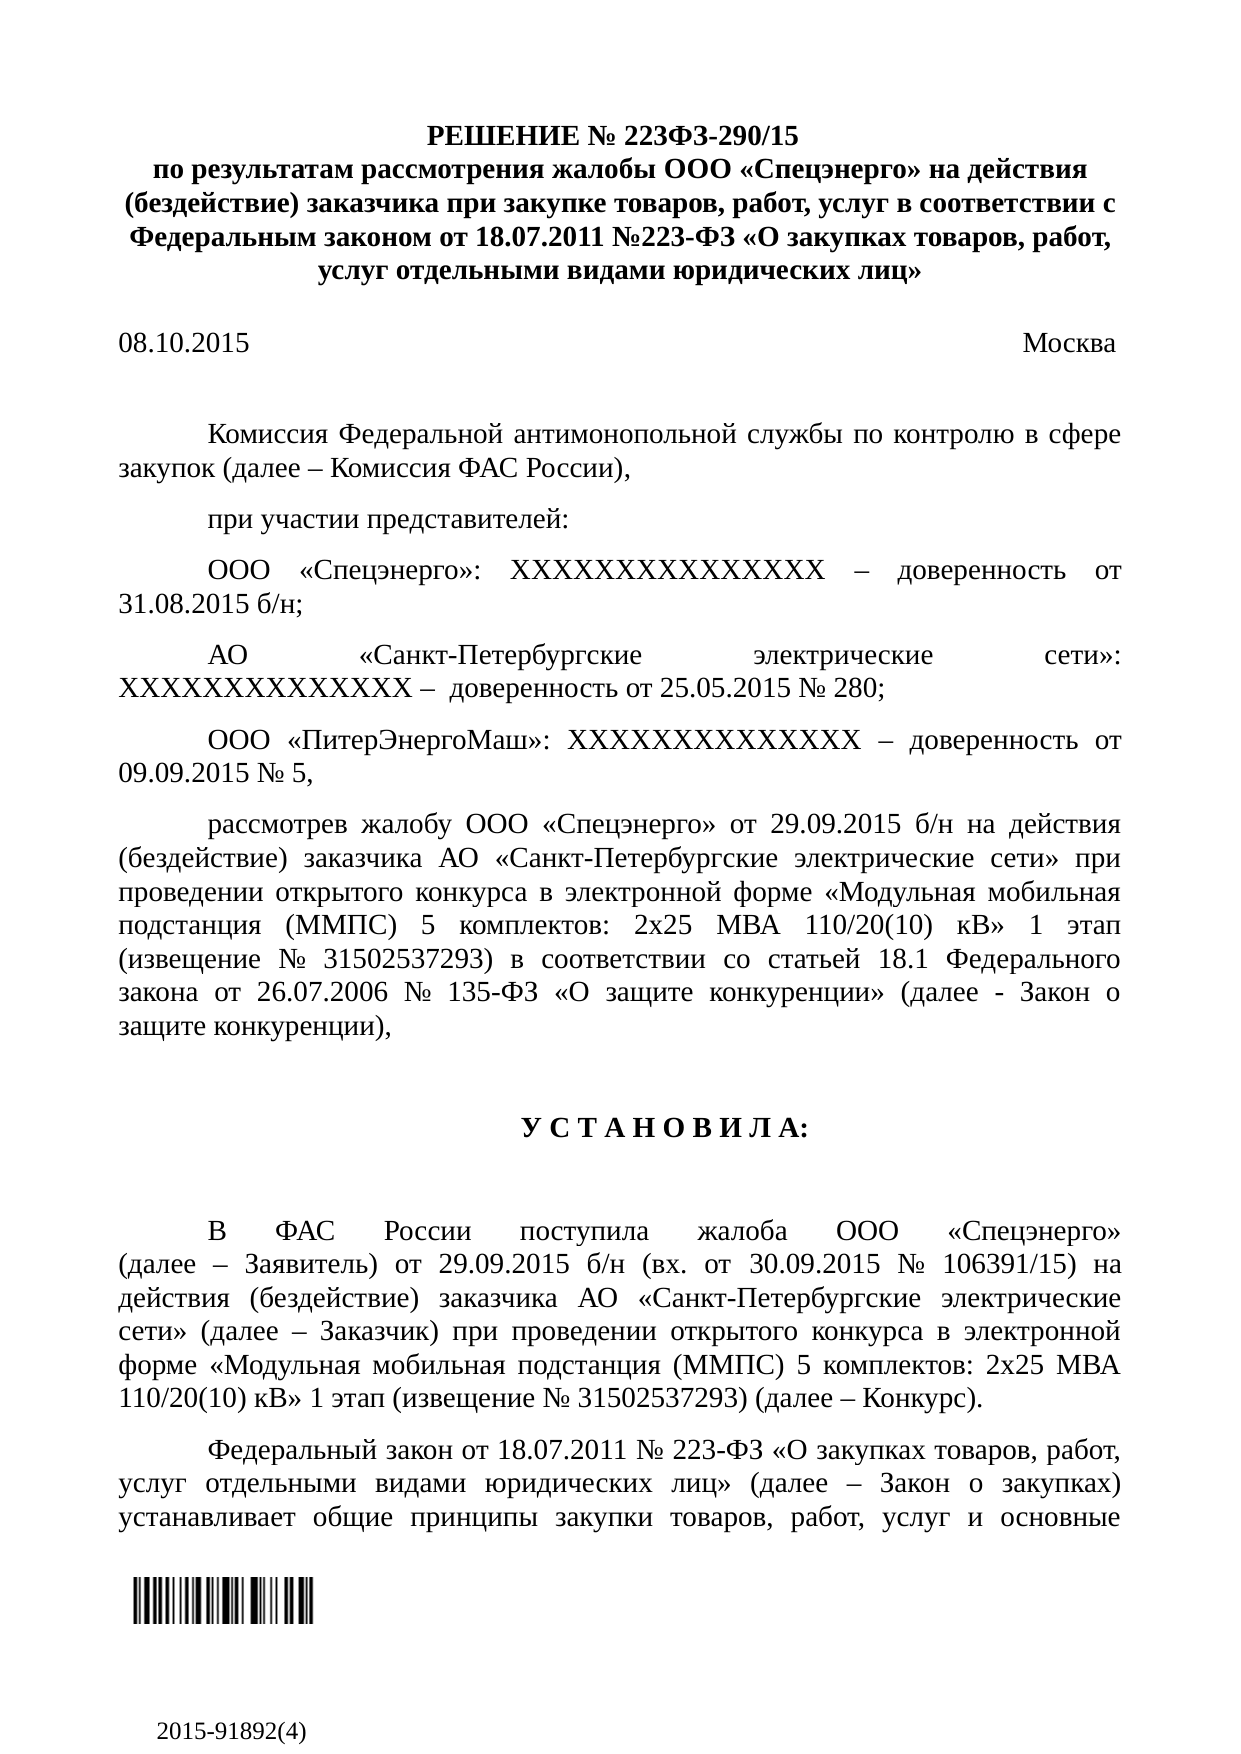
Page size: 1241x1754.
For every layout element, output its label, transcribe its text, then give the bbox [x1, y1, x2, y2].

text 08.10.2015 Москва [118, 325, 1122, 359]
text У С Т А Н О В И Л А: [118, 1110, 1122, 1144]
text Федеральный закон от 18.07.2011 № 223-ФЗ «О закупках товаров, работ, услуг отдельными видами юридических лиц» (далее – Закон о закупках) устанавливает общие принципы закупки товаров, работ, услуг и основные [118, 1432, 1122, 1532]
text ООО «ПитерЭнергоМаш»: XXXXXXXXXXXXXX – доверенность от 09.09.2015 № 5, [118, 722, 1122, 789]
text рассмотрев жалобу ООО «Спецэнерго» от 29.09.2015 б/н на действия (бездействие) заказчика АО «Санкт-Петербургские электрические сети» при проведении открытого конкурса в электронной форме «Модульная мобильная подстанция (ММПС) 5 комплектов: 2х25 МВА 110/20(10) кВ» 1 этап (извещение № 31502537293) в соответствии со статьей 18.1 Федерального закона от 26.07.2006 № 135-ФЗ «О защите конкуренции» (далее - Закон о защите конкуренции), [118, 807, 1122, 1041]
text В ФАС России поступила жалоба ООО «Спецэнерго» (далее – Заявитель) от 29.09.2015 б/н (вх. от 30.09.2015 № 106391/15) на действия (бездействие) заказчика АО «Санкт-Петербургские электрические сети» (далее – Заказчик) при проведении открытого конкурса в электронной форме «Модульная мобильная подстанция (ММПС) 5 комплектов: 2х25 МВА 110/20(10) кВ» 1 этап (извещение № 31502537293) (далее – Конкурс). [118, 1213, 1122, 1414]
text при участии представителей: [118, 501, 1122, 534]
text по результатам рассмотрения жалобы ООО «Спецэнерго» на действия (бездействие) заказчика при закупке товаров, работ, услуг в соответствии с Федеральным законом от 18.07.2011 №223-ФЗ «О закупках товаров, работ, услуг отдельными видами юридических лиц» [118, 152, 1122, 286]
text РЕШЕНИЕ № 223ФЗ-290/15 [118, 118, 1122, 152]
picture [118, 1577, 331, 1624]
text АО «Санкт-Петербургские электрические сети»: XXXXXXXXXXXXXX – доверенность от 25.05.2015 № 280; [118, 637, 1122, 704]
text Комиссия Федеральной антимонопольной службы по контролю в сфере закупок (далее – Комиссия ФАС России), [118, 416, 1122, 483]
text ООО «Спецэнерго»: XXXXXXXXXXXXXXX – доверенность от 31.08.2015 б/н; [118, 552, 1122, 619]
